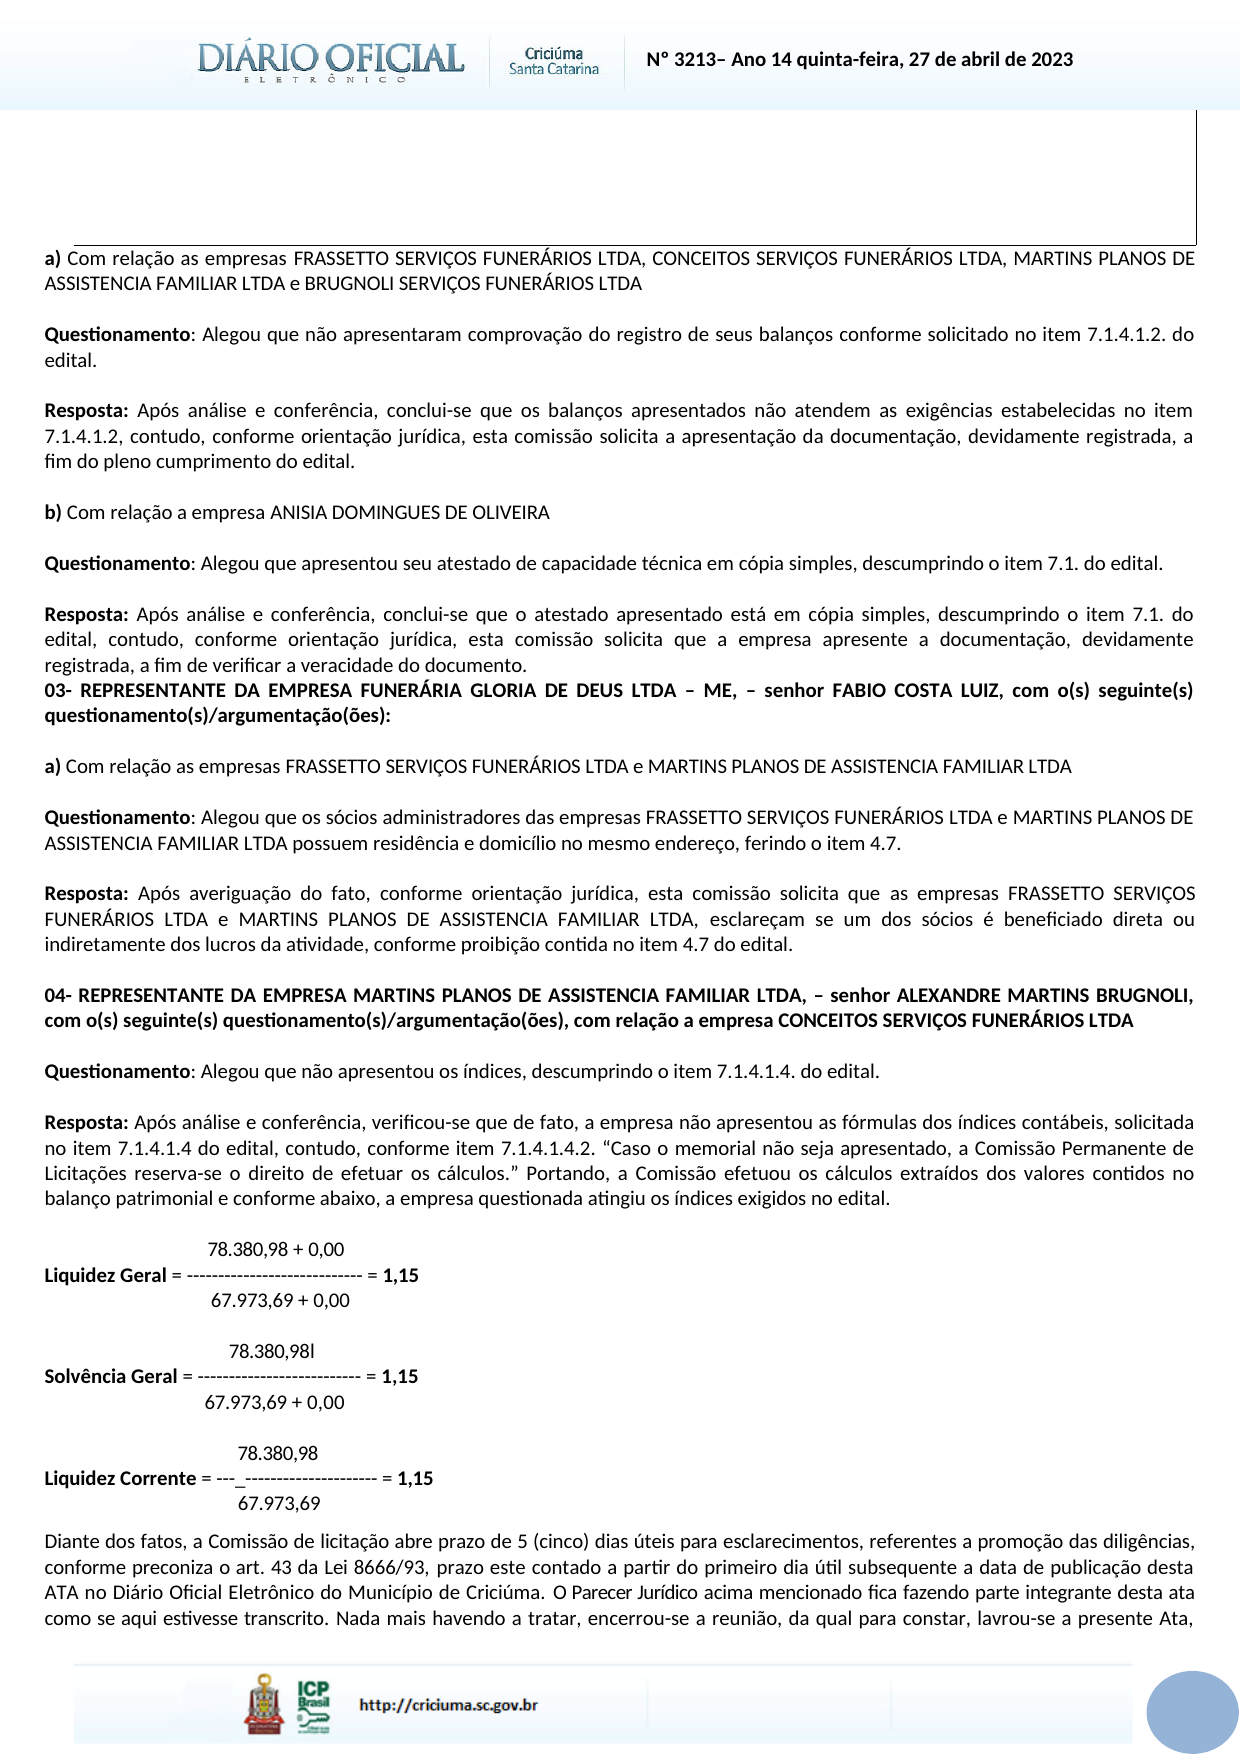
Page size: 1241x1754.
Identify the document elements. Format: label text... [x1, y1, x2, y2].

text Solvência Geral = -------------------------- = 1,15 [44, 1363, 1196, 1389]
text Liquidez Corrente = ---_--------------------- = 1,15 [44, 1465, 1196, 1491]
text Questionamento: Alegou que os sócios administradores das empresas FRASSETTO SERVIÇOS FUNERÁRIOS LTDA e MARTINS PLANOS DE ASSISTENCIA FAMILIAR LTDA possuem residência e domicílio no mesmo endereço, ferindo o item 4.7. [44, 804, 1196, 855]
text 78.380,98 + 0,00 [44, 1236, 1196, 1262]
text Resposta: Após análise e conferência, conclui-se que o atestado apresentado está em cópia simples, descumprindo o item 7.1. do edital, contudo, conforme orientação jurídica, esta comissão solicita que a empresa apresente a documentação, devidamente registrada, a fim de verificar a veracidade do documento. [44, 601, 1196, 677]
text Questionamento: Alegou que não apresentou os índices, descumprindo o item 7.1.4.1.4. do edital. [44, 1058, 1196, 1084]
text 78.380,98 [44, 1440, 1196, 1465]
text Resposta: Após análise e conferência, verificou-se que de fato, a empresa não apresentou as fórmulas dos índices contábeis, solicitada no item 7.1.4.1.4 do edital, contudo, conforme item 7.1.4.1.4.2. “Caso o memorial não seja apresentado, a Comissão Permanente de Licitações reserva-se o direito de efetuar os cálculos.” Portando, a Comissão efetuou os cálculos extraídos dos valores contidos no balanço patrimonial e conforme abaixo, a empresa questionada atingiu os índices exigidos no edital. [44, 1109, 1196, 1211]
text b) Com relação a empresa ANISIA DOMINGUES DE OLIVEIRA [44, 499, 1196, 525]
text a) Com relação as empresas FRASSETTO SERVIÇOS FUNERÁRIOS LTDA e MARTINS PLANOS DE ASSISTENCIA FAMILIAR LTDA [44, 753, 1196, 779]
text 03- REPRESENTANTE DA EMPRESA FUNERÁRIA GLORIA DE DEUS LTDA – ME, – senhor FABIO COSTA LUIZ, com o(s) seguinte(s) questionamento(s)/argumentação(ões): [44, 677, 1196, 728]
text 67.973,69 [44, 1491, 1196, 1516]
text Questionamento: Alegou que apresentou seu atestado de capacidade técnica em cópia simples, descumprindo o item 7.1. do edital. [44, 550, 1196, 576]
text 78.380,98l [44, 1338, 1196, 1363]
text Diante dos fatos, a Comissão de licitação abre prazo de 5 (cinco) dias úteis para esclarecimentos, referentes a promoção das diligências, conforme preconiza o art. 43 da Lei 8666/93, prazo este contado a partir do primeiro dia útil subsequente a data de publicação desta ATA no Diário Oficial Eletrônico do Município de Criciúma. O Parecer Jurídico acima mencionado fica fazendo parte integrante desta ata como se aqui estivesse transcrito. Nada mais havendo a tratar, encerrou-se a reunião, da qual para constar, lavrou-se a presente Ata, [44, 1529, 1196, 1630]
text Resposta: Após análise e conferência, conclui-se que os balanços apresentados não atendem as exigências estabelecidas no item 7.1.4.1.2, contudo, conforme orientação jurídica, esta comissão solicita a apresentação da documentação, devidamente registrada, a fim do pleno cumprimento do edital. [44, 398, 1196, 474]
text 67.973,69 + 0,00 [44, 1389, 1196, 1414]
text 04- REPRESENTANTE DA EMPRESA MARTINS PLANOS DE ASSISTENCIA FAMILIAR LTDA, – senhor ALEXANDRE MARTINS BRUGNOLI, com o(s) seguinte(s) questionamento(s)/argumentação(ões), com relação a empresa CONCEITOS SERVIÇOS FUNERÁRIOS LTDA [44, 982, 1196, 1033]
text Liquidez Geral = ---------------------------- = 1,15 [44, 1262, 1196, 1287]
text Resposta: Após averiguação do fato, conforme orientação jurídica, esta comissão solicita que as empresas FRASSETTO SERVIÇOS FUNERÁRIOS LTDA e MARTINS PLANOS DE ASSISTENCIA FAMILIAR LTDA, esclareçam se um dos sócios é beneficiado direta ou indiretamente dos lucros da atividade, conforme proibição contida no item 4.7 do edital. [44, 881, 1196, 957]
text Questionamento: Alegou que não apresentaram comprovação do registro de seus balanços conforme solicitado no item 7.1.4.1.2. do edital. [44, 321, 1196, 372]
text 67.973,69 + 0,00 [44, 1287, 1196, 1313]
text a) Com relação as empresas FRASSETTO SERVIÇOS FUNERÁRIOS LTDA, CONCEITOS SERVIÇOS FUNERÁRIOS LTDA, MARTINS PLANOS DE ASSISTENCIA FAMILIAR LTDA e BRUGNOLI SERVIÇOS FUNERÁRIOS LTDA [44, 245, 1196, 296]
